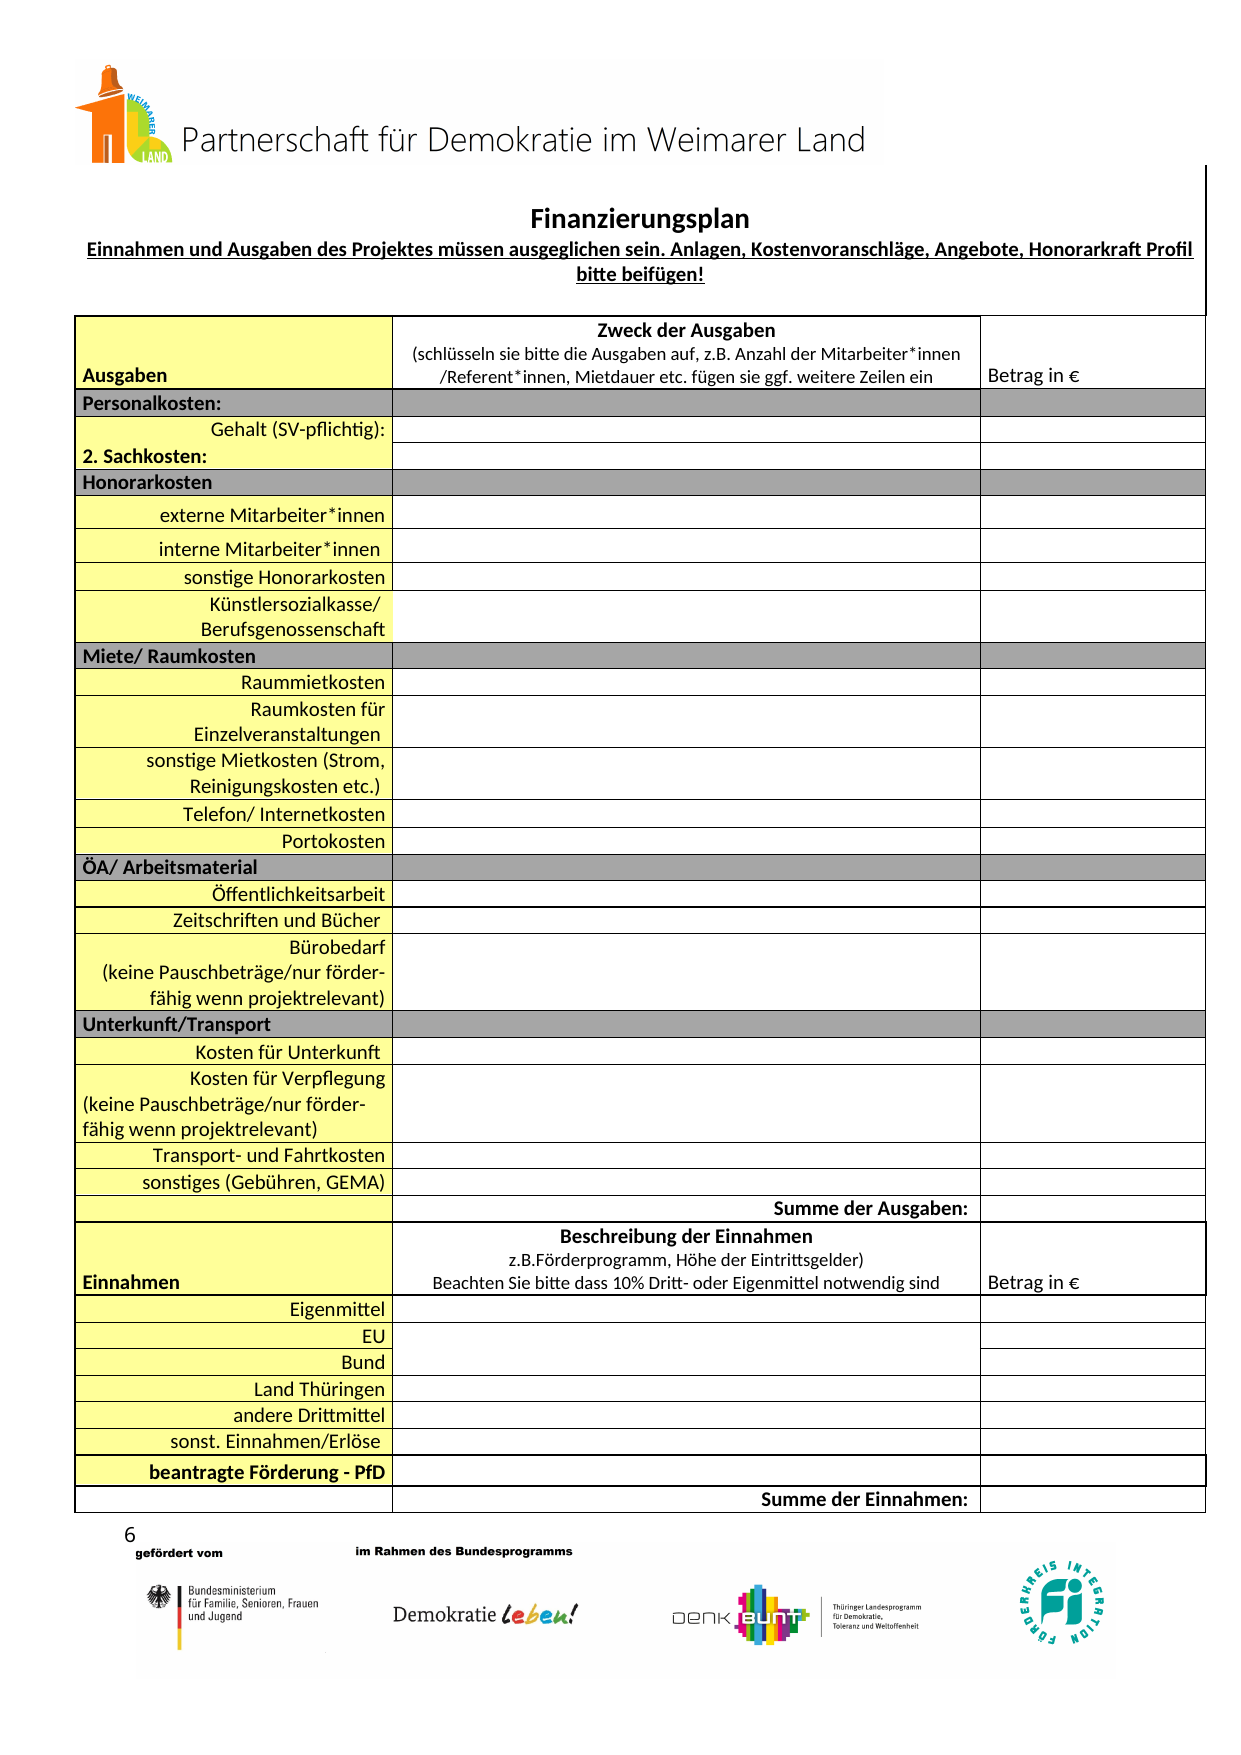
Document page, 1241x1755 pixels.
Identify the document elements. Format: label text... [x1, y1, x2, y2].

table_cell [981, 591, 1205, 642]
table_cell beantragte Förderung - PfD [76, 1456, 392, 1484]
table_cell sonst. Einnahmen/Erlöse [76, 1429, 392, 1454]
table_cell [393, 443, 980, 468]
table_cell [393, 669, 980, 695]
table_cell Unterkunft/Transport [76, 1011, 392, 1037]
table_cell Einnahmen [76, 1223, 392, 1294]
table_cell Kosten für Verpflegung (keine Pauschbeträge/nur förder-fähig wenn projektrelevant) [76, 1065, 392, 1142]
table_cell [981, 669, 1205, 695]
table_cell [981, 563, 1205, 590]
table_cell [393, 1376, 980, 1401]
table_cell Honorarkosten [76, 470, 392, 495]
table_cell [393, 1065, 980, 1142]
table_cell [981, 1323, 1205, 1348]
table_cell Bürobedarf (keine Pauschbeträge/nur förder-fähig wenn projektrelevant) [76, 934, 392, 1010]
table_cell [981, 1065, 1205, 1142]
table_cell interne Mitarbeiter*innen [76, 529, 392, 562]
table_cell 2. Sachkosten: [76, 442, 392, 468]
table_cell Zweck der Ausgaben (schlüsseln sie bitte die Ausgaben auf, z.B. Anzahl der Mitarbeiter*innen /Referent*innen, Mietdauer etc. fügen sie ggf. weitere Zeilen ein [393, 317, 980, 388]
table_cell [393, 529, 980, 562]
table_cell [981, 389, 1205, 416]
table_cell [393, 748, 980, 798]
table_cell Bund [76, 1349, 392, 1375]
table_cell [981, 1169, 1205, 1194]
table_cell Raumkosten für Einzelveranstaltungen [76, 696, 392, 747]
table_cell [981, 800, 1205, 827]
table_cell [393, 591, 980, 642]
table_cell [393, 1169, 980, 1194]
table_cell [76, 1487, 392, 1512]
table_cell Telefon/ Internetkosten [76, 800, 392, 827]
table_cell [981, 1349, 1205, 1375]
table_cell [981, 1429, 1205, 1454]
table_cell [393, 855, 980, 880]
table_cell EU [76, 1323, 392, 1348]
table_cell Zeitschriften und Bücher [76, 908, 392, 933]
table_cell [981, 696, 1205, 747]
table_cell [981, 1487, 1205, 1512]
table_cell [76, 1196, 392, 1221]
table_cell [393, 696, 980, 747]
table_cell Land Thüringen [76, 1376, 392, 1401]
table_cell Raummietkosten [76, 669, 392, 695]
table_cell [393, 908, 980, 933]
table_cell Betrag in € [981, 316, 1205, 388]
table_cell Betrag in € [981, 1223, 1205, 1294]
table_cell [981, 1376, 1205, 1401]
table_cell [981, 881, 1205, 906]
table_cell Miete/ Raumkosten [76, 643, 392, 668]
table_cell [393, 496, 980, 528]
table_cell sonstige Honorarkosten [76, 563, 392, 590]
table_cell [981, 1402, 1205, 1428]
table_cell [981, 748, 1205, 798]
table_cell [393, 1323, 980, 1348]
table_cell [981, 529, 1205, 562]
table_header Finanzierungsplan Einnahmen und Ausgaben des Projektes müssen ausgeglichen sein. Anlagen, Kostenvoranschläge, Angebote, Honorarkraft Profil bitte beifügen! [75, 165, 1205, 315]
table_cell [393, 643, 980, 668]
table_cell [981, 417, 1205, 442]
table_cell [393, 1143, 980, 1168]
table_cell Portokosten [76, 828, 392, 853]
table_cell [393, 417, 980, 442]
table_cell Künstlersozialkasse/ Berufsgenossenschaft [76, 591, 393, 642]
table_cell [981, 470, 1205, 495]
table_cell sonstige Mietkosten (Strom, Reinigungskosten etc.) [76, 748, 392, 798]
table_cell [393, 828, 980, 853]
table_cell [981, 1143, 1205, 1168]
table_cell [393, 1429, 980, 1454]
table_cell [393, 470, 980, 495]
table_cell [981, 855, 1205, 880]
table_cell [981, 643, 1205, 668]
table_cell Ausgaben [76, 317, 392, 388]
table_cell [393, 1402, 980, 1428]
table_cell Transport- und Fahrtkosten [76, 1143, 392, 1168]
table_cell [393, 1456, 980, 1484]
table_cell Gehalt (SV-pflichtig): [76, 417, 392, 442]
table_cell [393, 800, 980, 827]
table_cell Öffentlichkeitsarbeit [76, 881, 392, 906]
table_cell [981, 496, 1205, 528]
table_cell [393, 1348, 980, 1375]
table_cell [981, 1296, 1205, 1322]
table_cell Kosten für Unterkunft [76, 1038, 392, 1064]
table_cell Beschreibung der Einnahmen z.B.Förderprogramm, Höhe der Eintrittsgelder) Beachten Sie bitte dass 10% Dritt- oder Eigenmittel notwendig sind [393, 1223, 980, 1294]
table_cell [981, 908, 1205, 933]
table_cell [393, 390, 980, 416]
table_cell ÖA/ Arbeitsmaterial [76, 855, 392, 880]
table_cell [981, 1038, 1205, 1064]
table_cell [981, 1011, 1205, 1037]
table_cell Summe der Einnahmen: [393, 1487, 980, 1512]
table_cell [981, 1456, 1205, 1484]
table_cell Eigenmittel [76, 1296, 392, 1322]
table_cell Summe der Ausgaben: [393, 1196, 980, 1221]
table_cell [393, 1038, 980, 1064]
table_cell [981, 934, 1205, 1010]
table_cell [393, 881, 980, 906]
table_cell [393, 563, 980, 590]
table_cell [981, 1196, 1205, 1221]
table_cell [393, 1011, 980, 1037]
table_cell sonstiges (Gebühren, GEMA) [76, 1169, 392, 1194]
table_cell [981, 443, 1205, 468]
table_cell Personalkosten: [76, 390, 392, 416]
table_cell externe Mitarbeiter*innen [76, 496, 392, 528]
table_cell [393, 1296, 980, 1322]
table_cell andere Drittmittel [76, 1402, 392, 1428]
table_cell [981, 828, 1205, 853]
table_cell [393, 934, 980, 1010]
